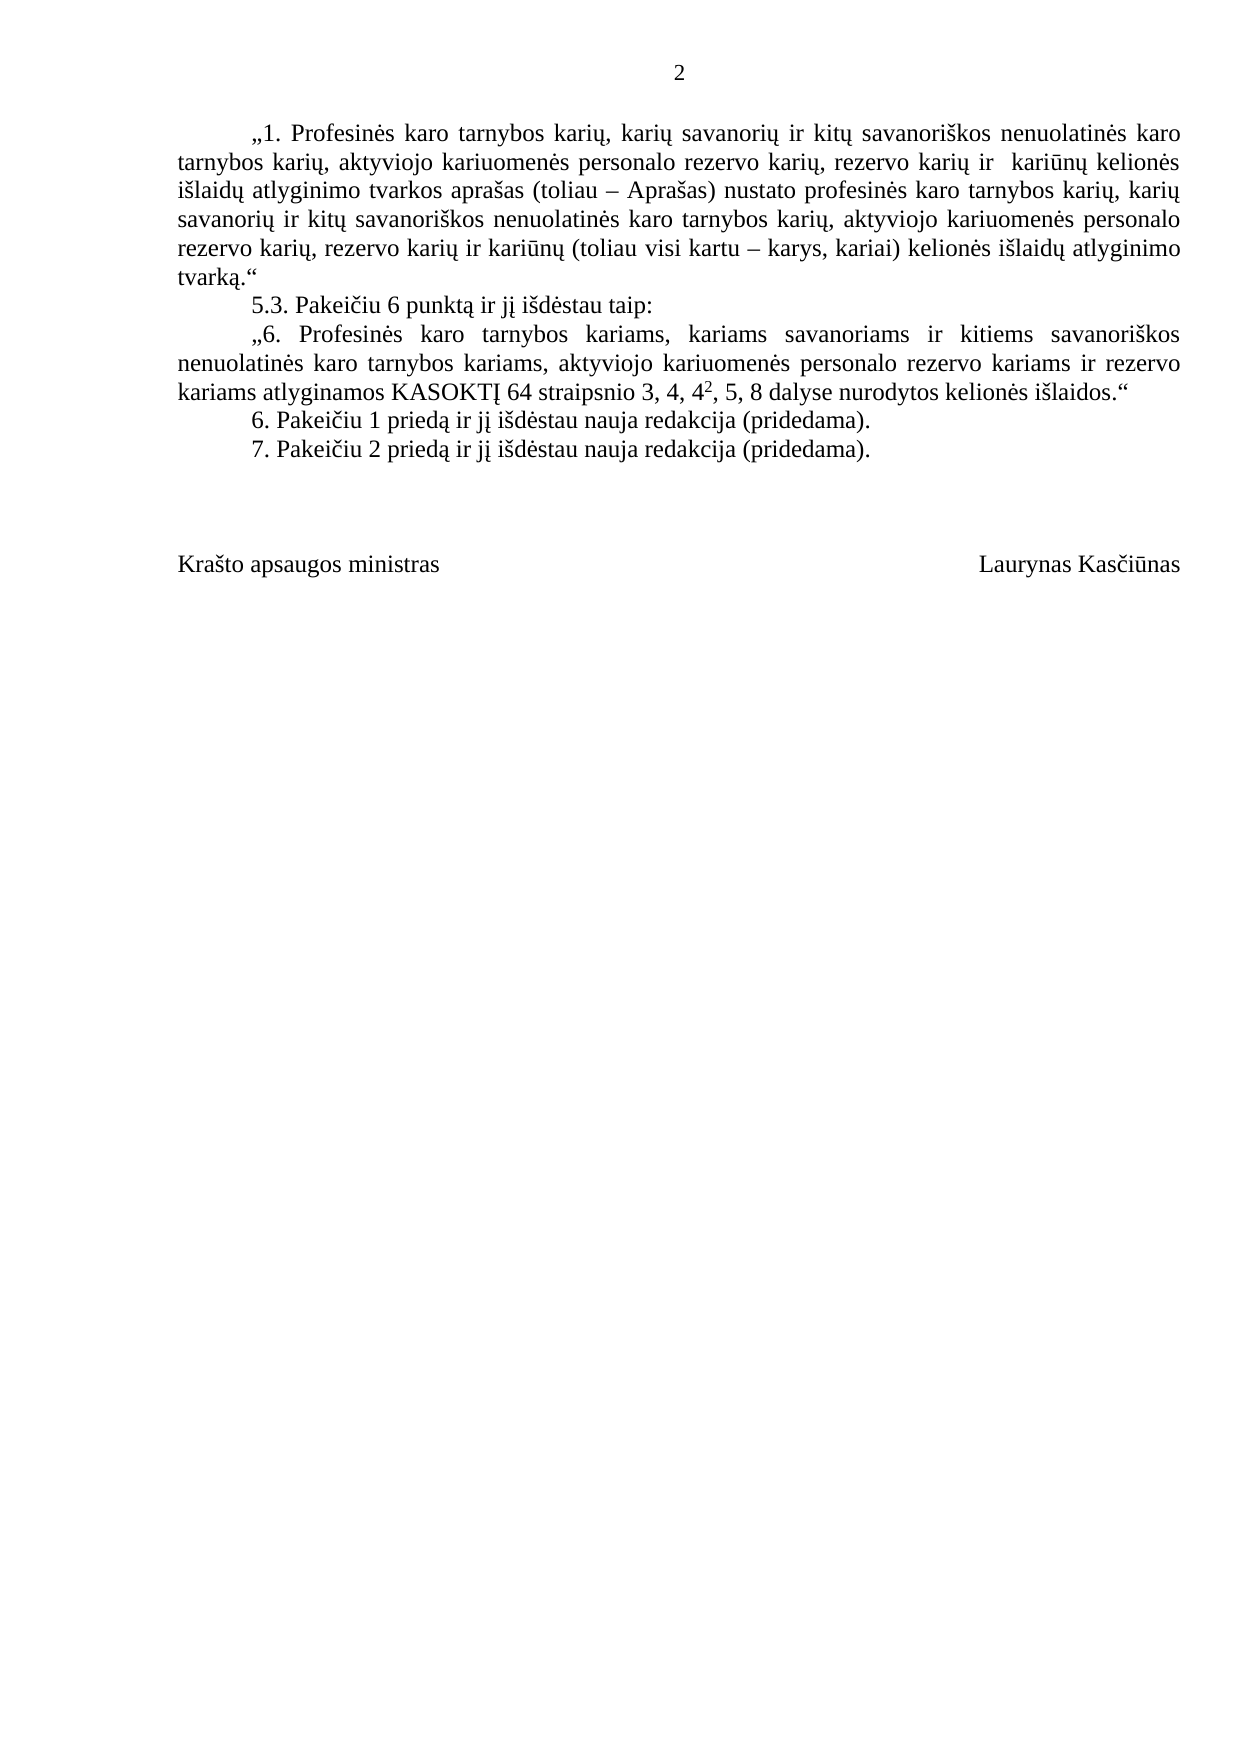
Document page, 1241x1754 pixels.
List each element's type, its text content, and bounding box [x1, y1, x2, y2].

text Krašto apsaugos ministras Laurynas Kasčiūnas [177, 549, 1181, 578]
text 7. Pakeičiu 2 priedą ir jį išdėstau nauja redakcija (pridedama). [177, 434, 1181, 463]
text 6. Pakeičiu 1 priedą ir jį išdėstau nauja redakcija (pridedama). [177, 406, 1181, 434]
text „6. Profesinės karo tarnybos kariams, kariams savanoriams ir kitiems savanoriškos nenuolatinės karo tarnybos kariams, aktyviojo kariuomenės personalo rezervo kariams ir rezervo kariams atlyginamos KASOKTĮ 64 straipsnio 3, 4, 42, 5, 8 dalyse nurodytos kelionės išlaidos.“ [177, 319, 1181, 406]
text „1. Profesinės karo tarnybos karių, karių savanorių ir kitų savanoriškos nenuolatinės karo tarnybos karių, aktyviojo kariuomenės personalo rezervo karių, rezervo karių ir kariūnų kelionės išlaidų atlyginimo tvarkos aprašas (toliau – Aprašas) nustato profesinės karo tarnybos karių, karių savanorių ir kitų savanoriškos nenuolatinės karo tarnybos karių, aktyviojo kariuomenės personalo rezervo karių, rezervo karių ir kariūnų (toliau visi kartu – karys, kariai) kelionės išlaidų atlyginimo tvarką.“ [177, 118, 1181, 291]
text 5.3. Pakeičiu 6 punktą ir jį išdėstau taip: [177, 291, 1181, 319]
